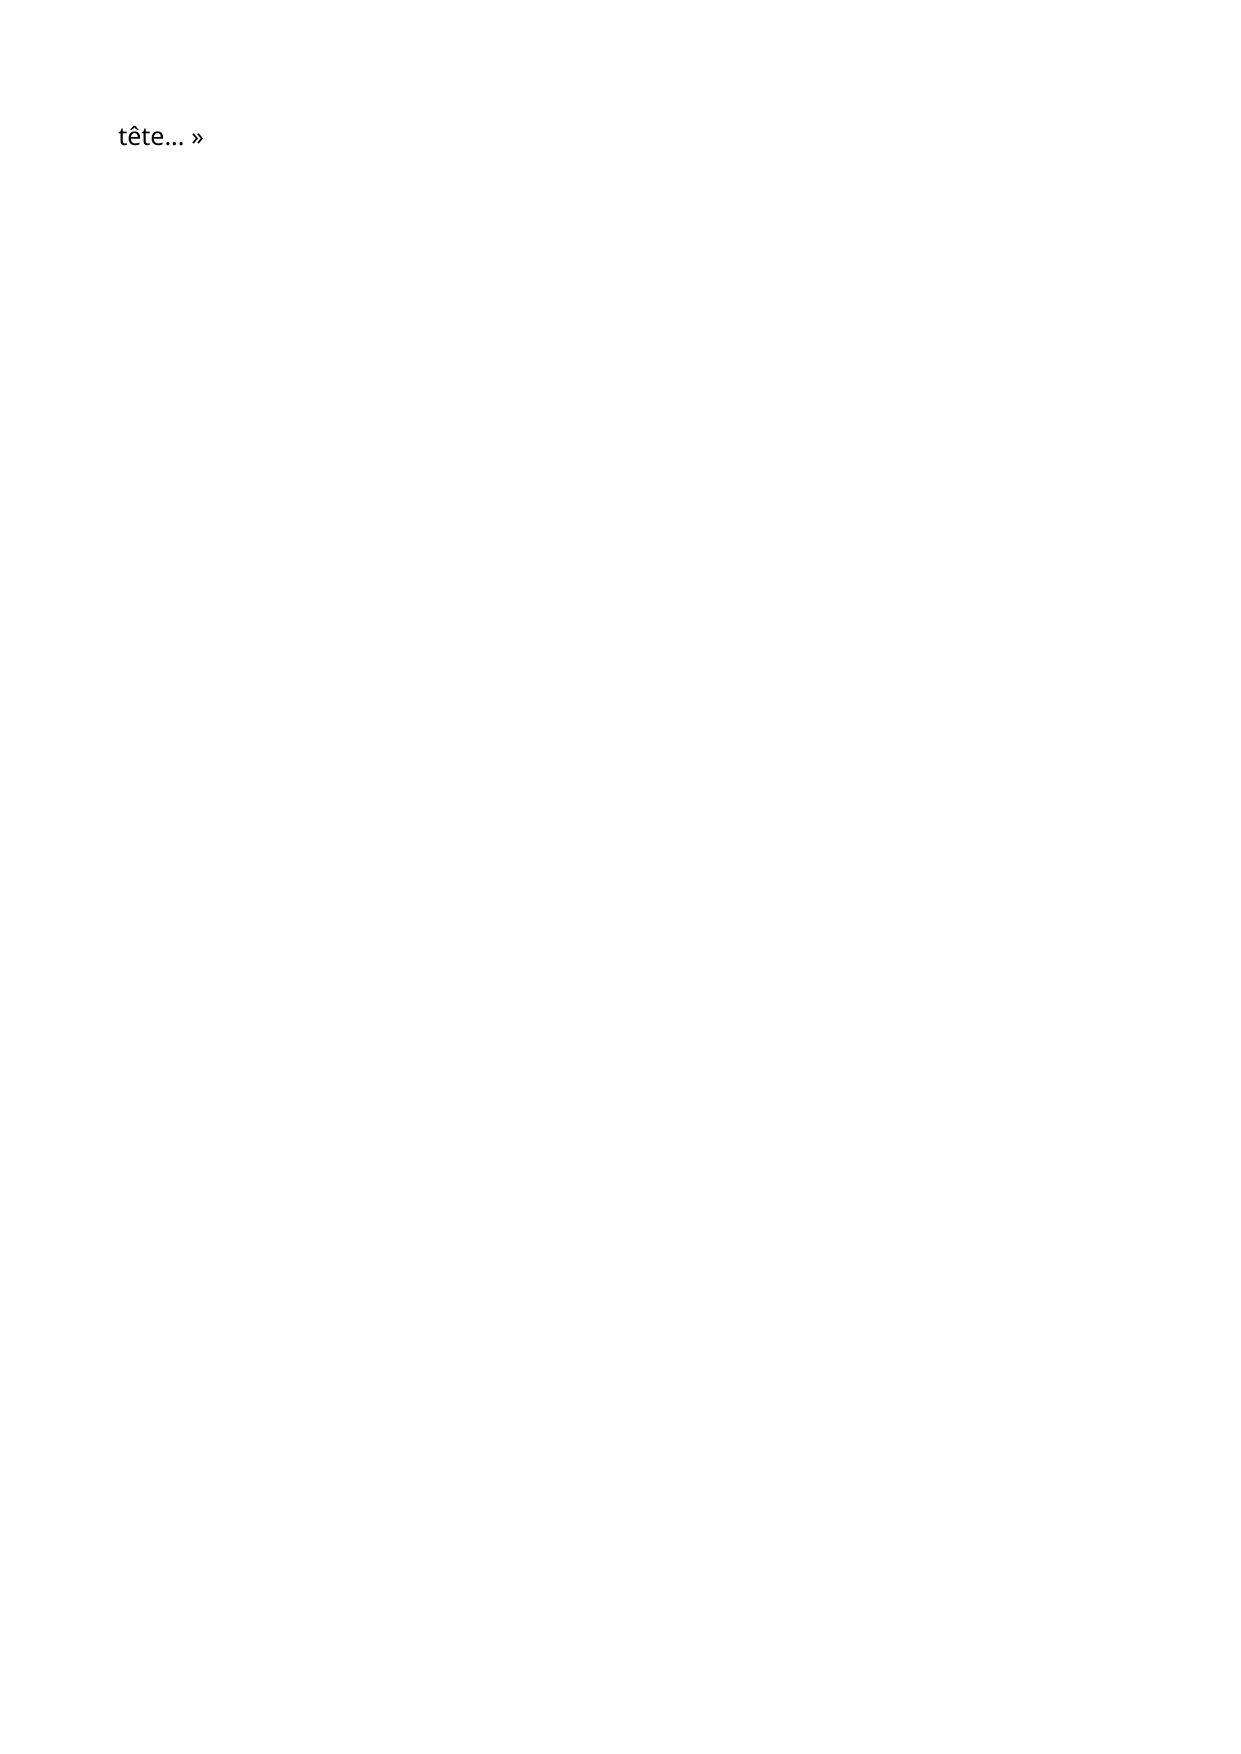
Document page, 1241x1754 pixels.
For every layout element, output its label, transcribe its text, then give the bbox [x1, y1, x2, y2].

text tête... » [118, 118, 1122, 152]
